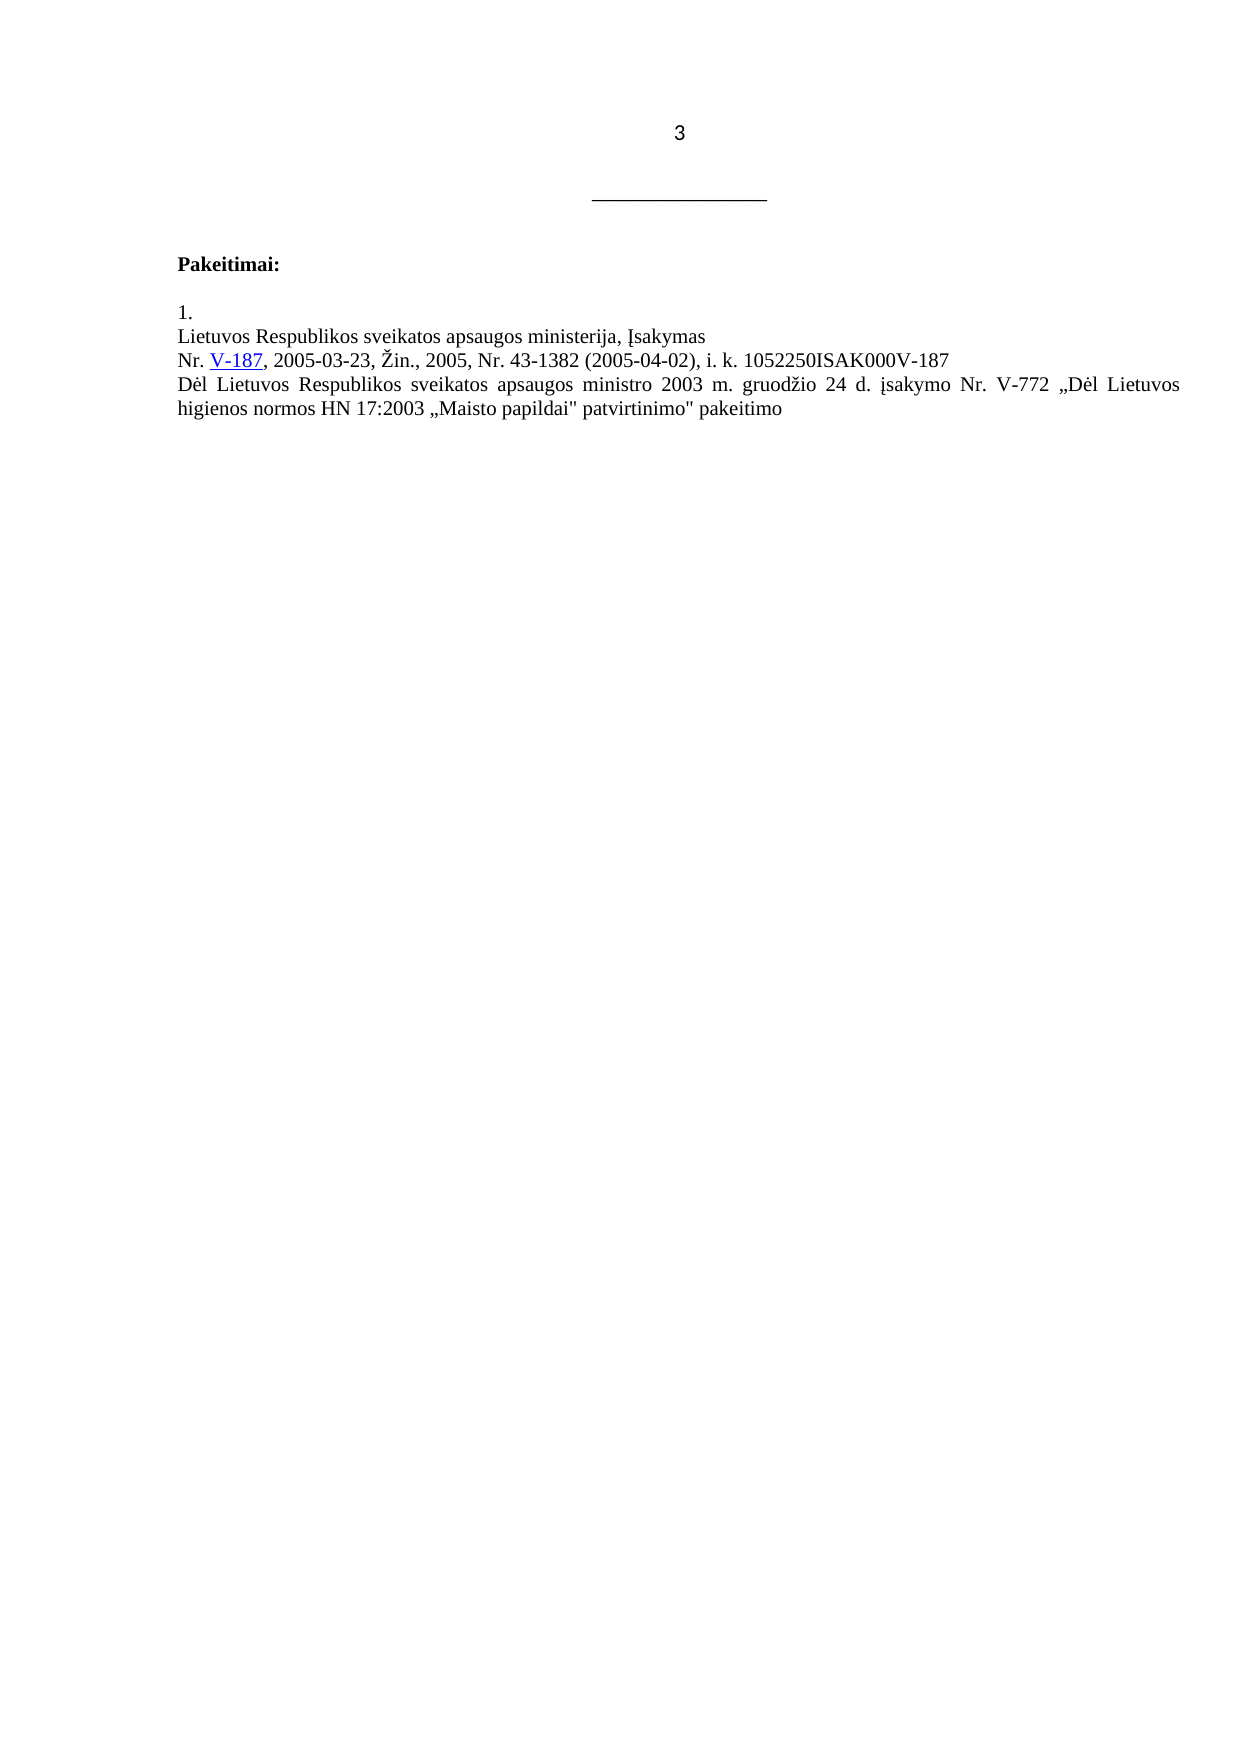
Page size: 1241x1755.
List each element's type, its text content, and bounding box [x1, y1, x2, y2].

text Lietuvos Respublikos sveikatos apsaugos ministerija, Įsakymas [177, 324, 1181, 348]
text Dėl Lietuvos Respublikos sveikatos apsaugos ministro 2003 m. gruodžio 24 d. įsakymo Nr. V-772 „Dėl Lietuvos higienos normos HN 17:2003 „Maisto papildai" patvirtinimo" pakeitimo [177, 372, 1181, 420]
text Pakeitimai: [177, 252, 1181, 276]
text ______________ [177, 175, 1181, 204]
text Nr. V-187, 2005-03-23, Žin., 2005, Nr. 43-1382 (2005-04-02), i. k. 1052250ISAK000V-187 [177, 348, 1181, 372]
text 1. [177, 300, 1181, 324]
